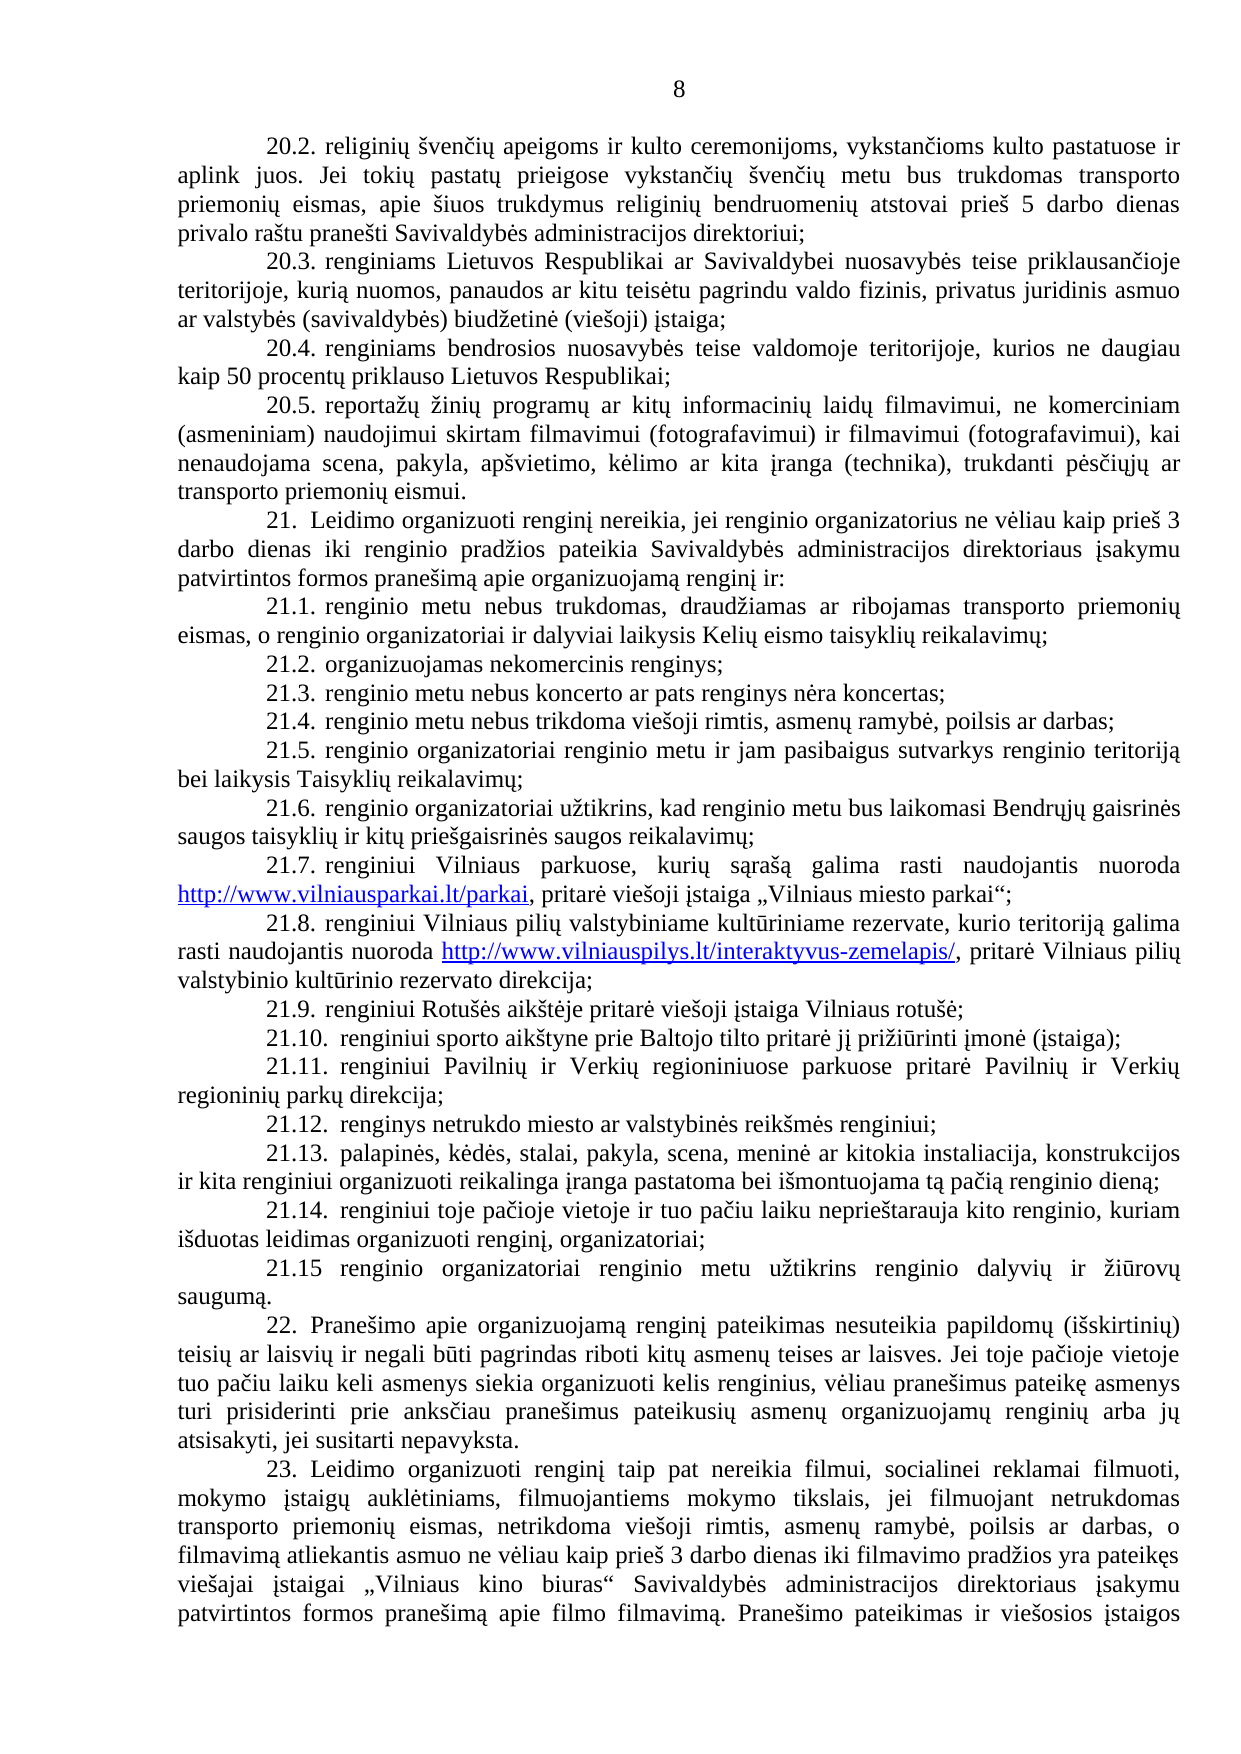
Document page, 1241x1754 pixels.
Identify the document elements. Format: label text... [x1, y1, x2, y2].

text 20.2. religinių švenčių apeigoms ir kulto ceremonijoms, vykstančioms kulto pastatuose ir aplink juos. Jei tokių pastatų prieigose vykstančių švenčių metu bus trukdomas transporto priemonių eismas, apie šiuos trukdymus religinių bendruomenių atstovai prieš 5 darbo dienas privalo raštu pranešti Savivaldybės administracijos direktoriui; [177, 131, 1181, 246]
text 21.13. palapinės, kėdės, stalai, pakyla, scena, meninė ar kitokia instaliacija, konstrukcijos ir kita renginiui organizuoti reikalinga įranga pastatoma bei išmontuojama tą pačią renginio dieną; [177, 1138, 1181, 1195]
text 21.2. organizuojamas nekomercinis renginys; [177, 649, 1181, 678]
text 20.5. reportažų žinių programų ar kitų informacinių laidų filmavimui, ne komerciniam (asmeniniam) naudojimui skirtam filmavimui (fotografavimui) ir filmavimui (fotografavimui), kai nenaudojama scena, pakyla, apšvietimo, kėlimo ar kita įranga (technika), trukdanti pėsčiųjų ar transporto priemonių eismui. [177, 390, 1181, 505]
text 21.1. renginio metu nebus trukdomas, draudžiamas ar ribojamas transporto priemonių eismas, o renginio organizatoriai ir dalyviai laikysis Kelių eismo taisyklių reikalavimų; [177, 591, 1181, 649]
text 22. Pranešimo apie organizuojamą renginį pateikimas nesuteikia papildomų (išskirtinių) teisių ar laisvių ir negali būti pagrindas riboti kitų asmenų teises ar laisves. Jei toje pačioje vietoje tuo pačiu laiku keli asmenys siekia organizuoti kelis renginius, vėliau pranešimus pateikę asmenys turi prisiderinti prie anksčiau pranešimus pateikusių asmenų organizuojamų renginių arba jų atsisakyti, jei susitarti nepavyksta. [177, 1310, 1181, 1454]
text 21.10. renginiui sporto aikštyne prie Baltojo tilto pritarė jį prižiūrinti įmonė (įstaiga); [177, 1023, 1181, 1051]
text 21.4. renginio metu nebus trikdoma viešoji rimtis, asmenų ramybė, poilsis ar darbas; [177, 706, 1181, 735]
text 20.3. renginiams Lietuvos Respublikai ar Savivaldybei nuosavybės teise priklausančioje teritorijoje, kurią nuomos, panaudos ar kitu teisėtu pagrindu valdo fizinis, privatus juridinis asmuo ar valstybės (savivaldybės) biudžetinė (viešoji) įstaiga; [177, 246, 1181, 333]
text 21.9. renginiui Rotušės aikštėje pritarė viešoji įstaiga Vilniaus rotušė; [177, 994, 1181, 1023]
text 21.6. renginio organizatoriai užtikrins, kad renginio metu bus laikomasi Bendrųjų gaisrinės saugos taisyklių ir kitų priešgaisrinės saugos reikalavimų; [177, 793, 1181, 850]
text 21.3. renginio metu nebus koncerto ar pats renginys nėra koncertas; [177, 678, 1181, 706]
text 21.7. renginiui Vilniaus parkuose, kurių sąrašą galima rasti naudojantis nuoroda http://www.vilniausparkai.lt/parkai, pritarė viešoji įstaiga „Vilniaus miesto parkai“; [177, 850, 1181, 908]
text 21.12. renginys netrukdo miesto ar valstybinės reikšmės renginiui; [177, 1109, 1181, 1138]
text 21.11. renginiui Pavilnių ir Verkių regioniniuose parkuose pritarė Pavilnių ir Verkių regioninių parkų direkcija; [177, 1051, 1181, 1109]
text 21.14. renginiui toje pačioje vietoje ir tuo pačiu laiku neprieštarauja kito renginio, kuriam išduotas leidimas organizuoti renginį, organizatoriai; [177, 1195, 1181, 1253]
text 21. Leidimo organizuoti renginį nereikia, jei renginio organizatorius ne vėliau kaip prieš 3 darbo dienas iki renginio pradžios pateikia Savivaldybės administracijos direktoriaus įsakymu patvirtintos formos pranešimą apie organizuojamą renginį ir: [177, 505, 1181, 591]
text 21.15 renginio organizatoriai renginio metu užtikrins renginio dalyvių ir žiūrovų saugumą. [177, 1253, 1181, 1310]
text 23. Leidimo organizuoti renginį taip pat nereikia filmui, socialinei reklamai filmuoti, mokymo įstaigų auklėtiniams, filmuojantiems mokymo tikslais, jei filmuojant netrukdomas transporto priemonių eismas, netrikdoma viešoji rimtis, asmenų ramybė, poilsis ar darbas, o filmavimą atliekantis asmuo ne vėliau kaip prieš 3 darbo dienas iki filmavimo pradžios yra pateikęs viešajai įstaigai „Vilniaus kino biuras“ Savivaldybės administracijos direktoriaus įsakymu patvirtintos formos pranešimą apie filmo filmavimą. Pranešimo pateikimas ir viešosios įstaigos [177, 1454, 1181, 1626]
text 20.4. renginiams bendrosios nuosavybės teise valdomoje teritorijoje, kurios ne daugiau kaip 50 procentų priklauso Lietuvos Respublikai; [177, 333, 1181, 390]
text 21.5. renginio organizatoriai renginio metu ir jam pasibaigus sutvarkys renginio teritoriją bei laikysis Taisyklių reikalavimų; [177, 735, 1181, 793]
text 21.8. renginiui Vilniaus pilių valstybiniame kultūriniame rezervate, kurio teritoriją galima rasti naudojantis nuoroda http://www.vilniauspilys.lt/interaktyvus-zemelapis/, pritarė Vilniaus pilių valstybinio kultūrinio rezervato direkcija; [177, 908, 1181, 994]
